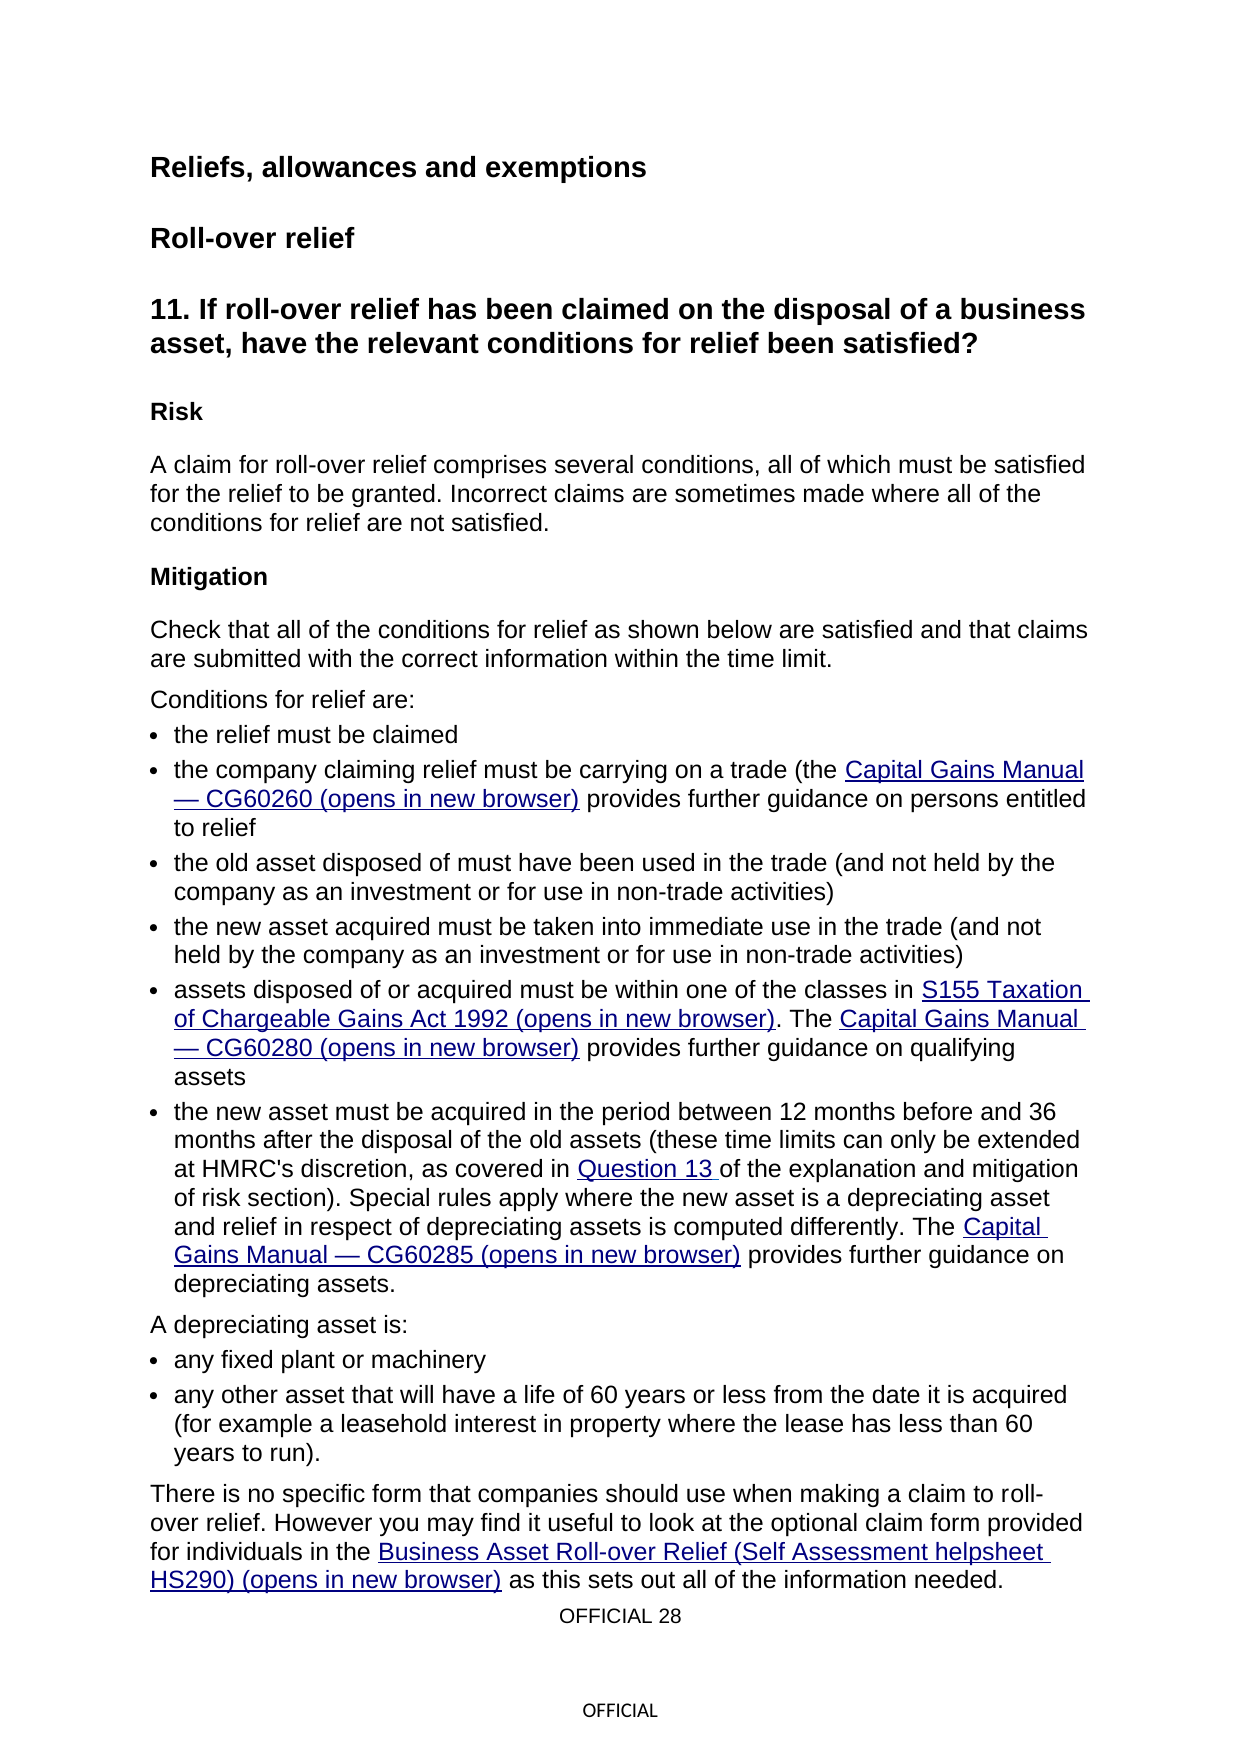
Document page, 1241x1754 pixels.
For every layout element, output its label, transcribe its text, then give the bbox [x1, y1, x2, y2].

subtitle Reliefs, allowances and exemptions [150, 150, 1090, 183]
list any fixed plant or machinery [150, 1345, 1090, 1374]
list the new asset must be acquired in the period between 12 months before and 36 months after the disposal of the old assets (these time limits can only be extended at HMRC's discretion, as covered in Question 13 of the explanation and mitigation of risk section). Special rules apply where the new asset is a depreciating asset and relief in respect of depreciating assets is computed differently. The Capital Gains Manual — CG60285 (opens in new browser) provides further guidance on depreciating assets. [150, 1097, 1090, 1298]
subtitle 11. If roll-over relief has been claimed on the disposal of a business asset, have the relevant conditions for relief been satisfied? [150, 292, 1090, 359]
list assets disposed of or acquired must be within one of the classes in S155 Taxation of Chargeable Gains Act 1992 (opens in new browser). The Capital Gains Manual — CG60280 (opens in new browser) provides further guidance on qualifying assets [150, 975, 1090, 1090]
list any other asset that will have a life of 60 years or less from the date it is acquired (for example a leasehold interest in property where the lease has less than 60 years to run). [150, 1380, 1090, 1467]
subtitle Roll-over relief [150, 221, 1090, 254]
list the old asset disposed of must have been used in the trade (and not held by the company as an investment or for use in non-trade activities) [150, 848, 1090, 905]
subtitle Mitigation [150, 562, 1090, 590]
text A claim for roll-over relief comprises several conditions, all of which must be satisfied for the relief to be granted. Incorrect claims are sometimes made where all of the conditions for relief are not satisfied. [150, 450, 1090, 537]
text There is no specific form that companies should use when making a claim to roll-over relief. However you may find it useful to look at the optional claim form provided for individuals in the Business Asset Roll-over Relief (Self Assessment helpsheet HS290) (opens in new browser) as this sets out all of the information needed. [150, 1479, 1090, 1594]
list the new asset acquired must be taken into immediate use in the trade (and not held by the company as an investment or for use in non-trade activities) [150, 912, 1090, 969]
text Check that all of the conditions for relief as shown below are satisfied and that claims are submitted with the correct information within the time limit. [150, 615, 1090, 673]
text Conditions for relief are: [150, 685, 1090, 714]
subtitle Risk [150, 397, 1090, 425]
list the relief must be claimed [150, 720, 1090, 749]
list the company claiming relief must be carrying on a trade (the Capital Gains Manual — CG60260 (opens in new browser) provides further guidance on persons entitled to relief [150, 755, 1090, 842]
text A depreciating asset is: [150, 1310, 1090, 1339]
